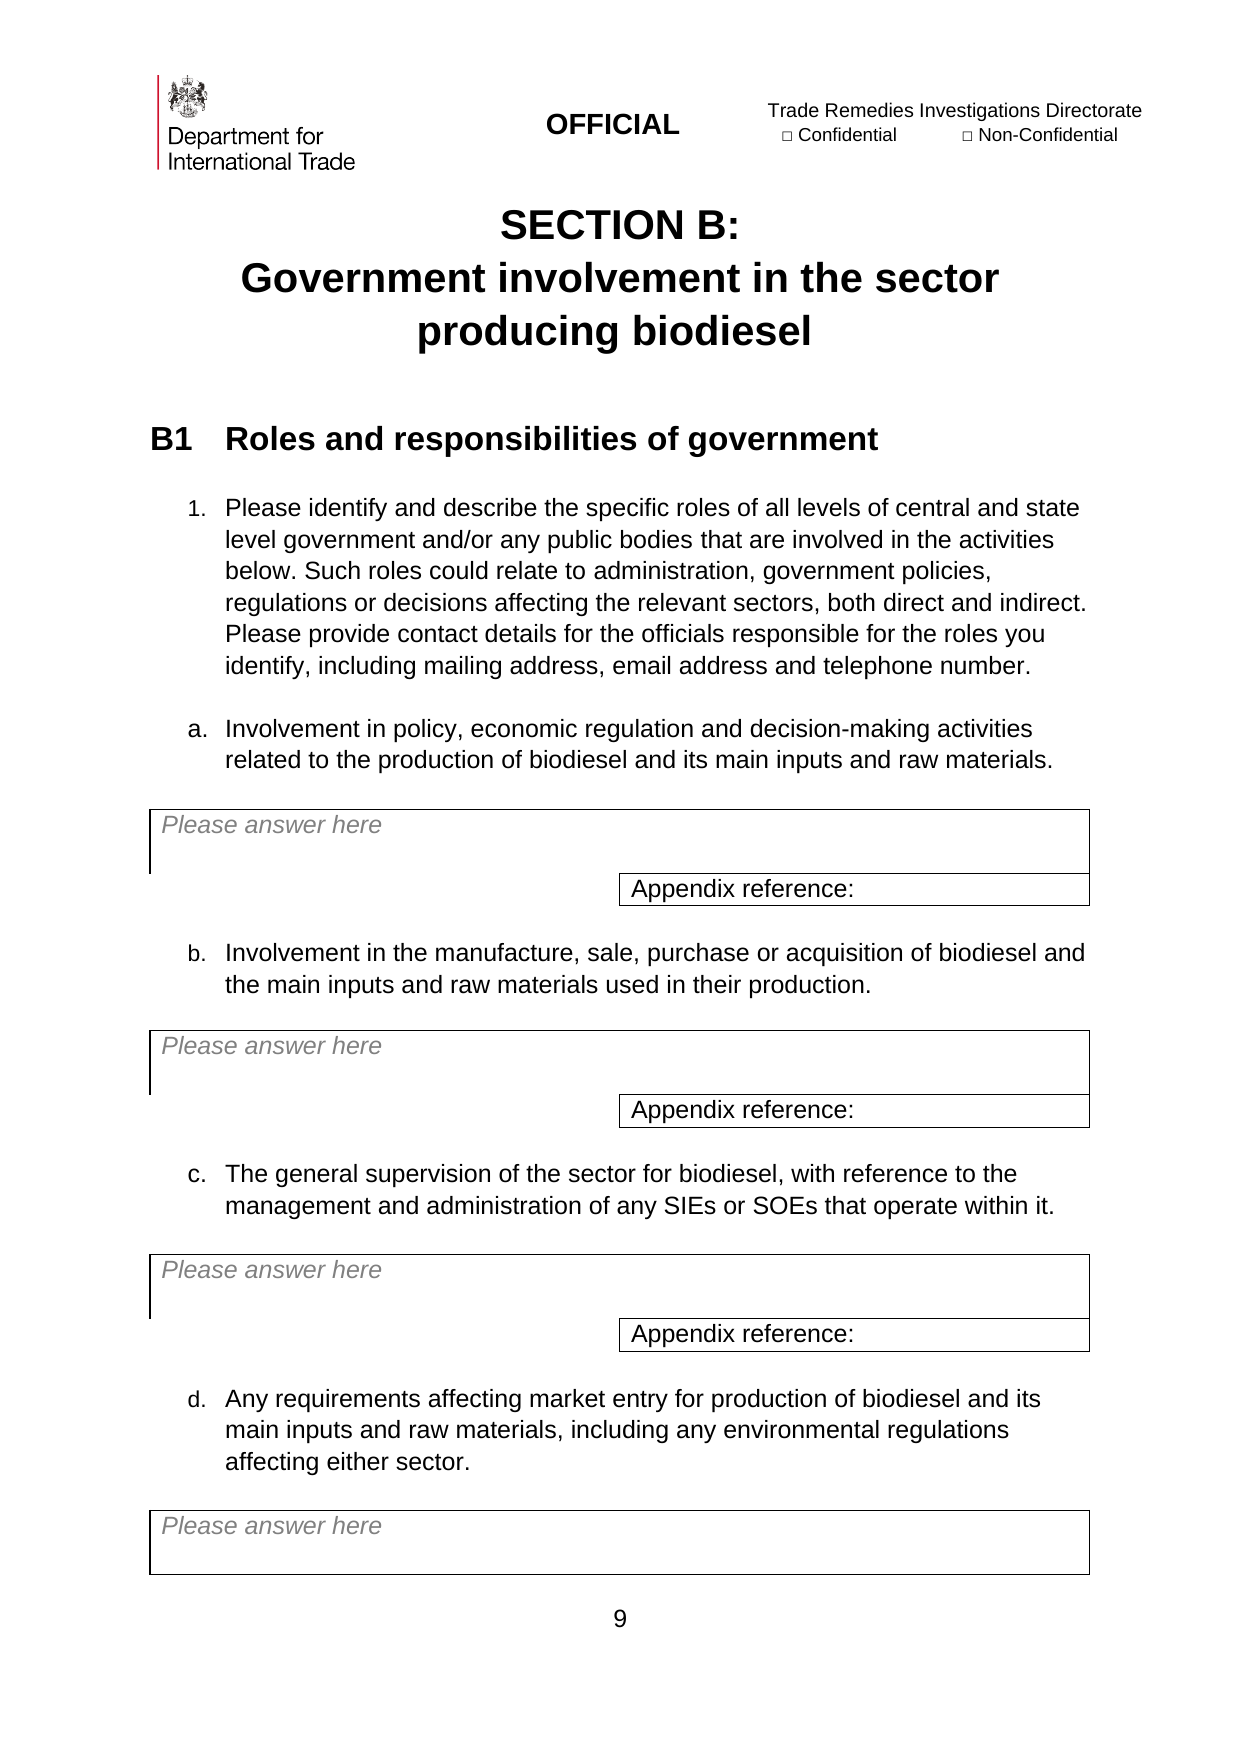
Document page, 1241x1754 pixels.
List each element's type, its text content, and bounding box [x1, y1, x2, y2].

table_cell [150, 1095, 619, 1127]
table_header Please answer here [151, 1511, 1089, 1574]
list Any requirements affecting market entry for production of biodiesel and its main inputs and raw materials, including any environmental regulations affecting either sector. [187, 1383, 1090, 1475]
list The general supervision of the sector for biodiesel, with reference to the management and administration of any SIEs or SOEs that operate within it. [187, 1159, 1090, 1220]
table_cell Appendix reference: [620, 1319, 1089, 1351]
table_cell Appendix reference: [620, 1095, 1089, 1127]
table_header Please answer here [151, 1031, 1089, 1094]
table_cell [150, 1319, 619, 1351]
subtitle SECTION B: Government involvement in the sector producing biodiesel [150, 201, 1090, 354]
table_header Please answer here [151, 810, 1089, 873]
list Involvement in the manufacture, sale, purchase or acquisition of biodiesel and the main inputs and raw materials used in their production. [187, 938, 1090, 998]
table_header Please answer here [151, 1255, 1089, 1318]
list Involvement in policy, economic regulation and decision-making activities related to the production of biodiesel and its main inputs and raw materials. [187, 714, 1090, 774]
table_cell [150, 874, 619, 905]
table_cell Appendix reference: [620, 874, 1089, 905]
subtitle B1 Roles and responsibilities of government [150, 419, 1090, 458]
list Please identify and describe the specific roles of all levels of central and state level government and/or any public bodies that are involved in the activities below. Such roles could relate to administration, government policies, regulations or decisions affecting the relevant sectors, both direct and indirect. Please provide contact details for the officials responsible for the roles you identify, including mailing address, email address and telephone number. [187, 493, 1090, 679]
